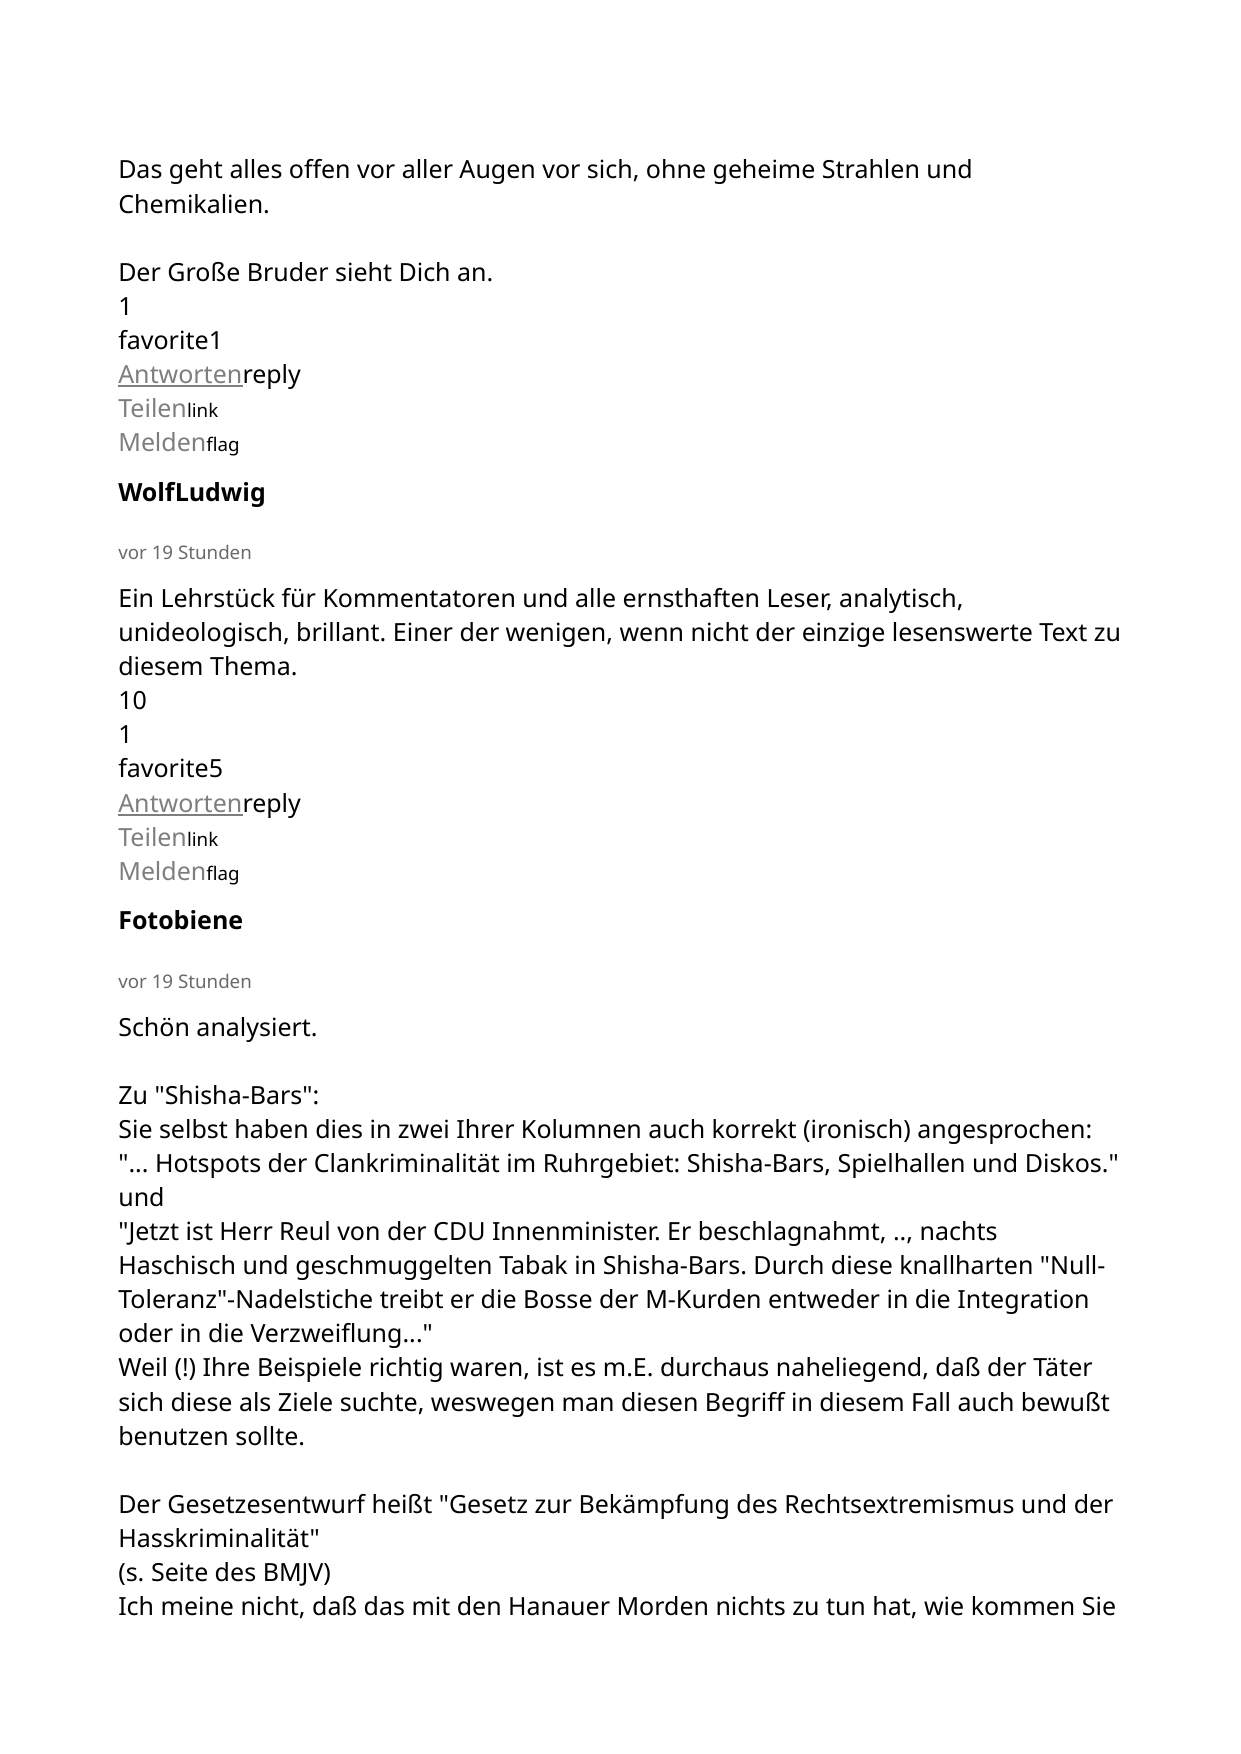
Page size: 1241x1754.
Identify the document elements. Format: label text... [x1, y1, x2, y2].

text Teilenlink [118, 819, 1122, 853]
text Schön analysiert. Zu "Shisha-Bars": Sie selbst haben dies in zwei Ihrer Kolumnen auch korrekt (ironisch) angesprochen: "... Hotspots der Clankriminalität im Ruhrgebiet: Shisha-Bars, Spielhallen und Diskos." und "Jetzt ist Herr Reul von der CDU Innenminister. Er beschlagnahmt, .., nachts Haschisch und geschmuggelten Tabak in Shisha-Bars. Durch diese knallharten "Null-Toleranz"-Nadelstiche treibt er die Bosse der M-Kurden entweder in die Integration oder in die Verzweiflung..." Weil (!) Ihre Beispiele richtig waren, ist es m.E. durchaus naheliegend, daß der Täter sich diese als Ziele suchte, weswegen man diesen Begriff in diesem Fall auch bewußt benutzen sollte. Der Gesetzesentwurf heißt "Gesetz zur Bekämpfung des Rechtsextremismus und der Hasskriminalität" (s. Seite des BMJV) Ich meine nicht, daß das mit den Hanauer Morden nichts zu tun hat, wie kommen Sie [118, 1009, 1122, 1623]
text Antwortenreply [118, 357, 1122, 391]
text Fotobiene [118, 903, 1114, 937]
text Teilenlink [118, 391, 1122, 425]
text Meldenflag [118, 853, 1122, 887]
text Antwortenreply [118, 785, 1122, 819]
text 1 [118, 288, 1122, 322]
text favorite5 [118, 751, 1122, 785]
text Das geht alles offen vor aller Augen vor sich, ohne geheime Strahlen und Chemikalien. Der Große Bruder sieht Dich an. [118, 118, 1122, 288]
text vor 19 Stunden [118, 968, 1117, 994]
text 1 [118, 717, 1122, 751]
text favorite1 [118, 322, 1122, 357]
text Meldenflag [118, 425, 1122, 459]
text 10 [118, 683, 1122, 717]
text Ein Lehrstück für Kommentatoren und alle ernsthaften Leser, analytisch, unideologisch, brillant. Einer der wenigen, wenn nicht der einzige lesenswerte Text zu diesem Thema. [118, 581, 1122, 683]
text vor 19 Stunden [118, 540, 1117, 565]
text WolfLudwig [118, 474, 1114, 508]
